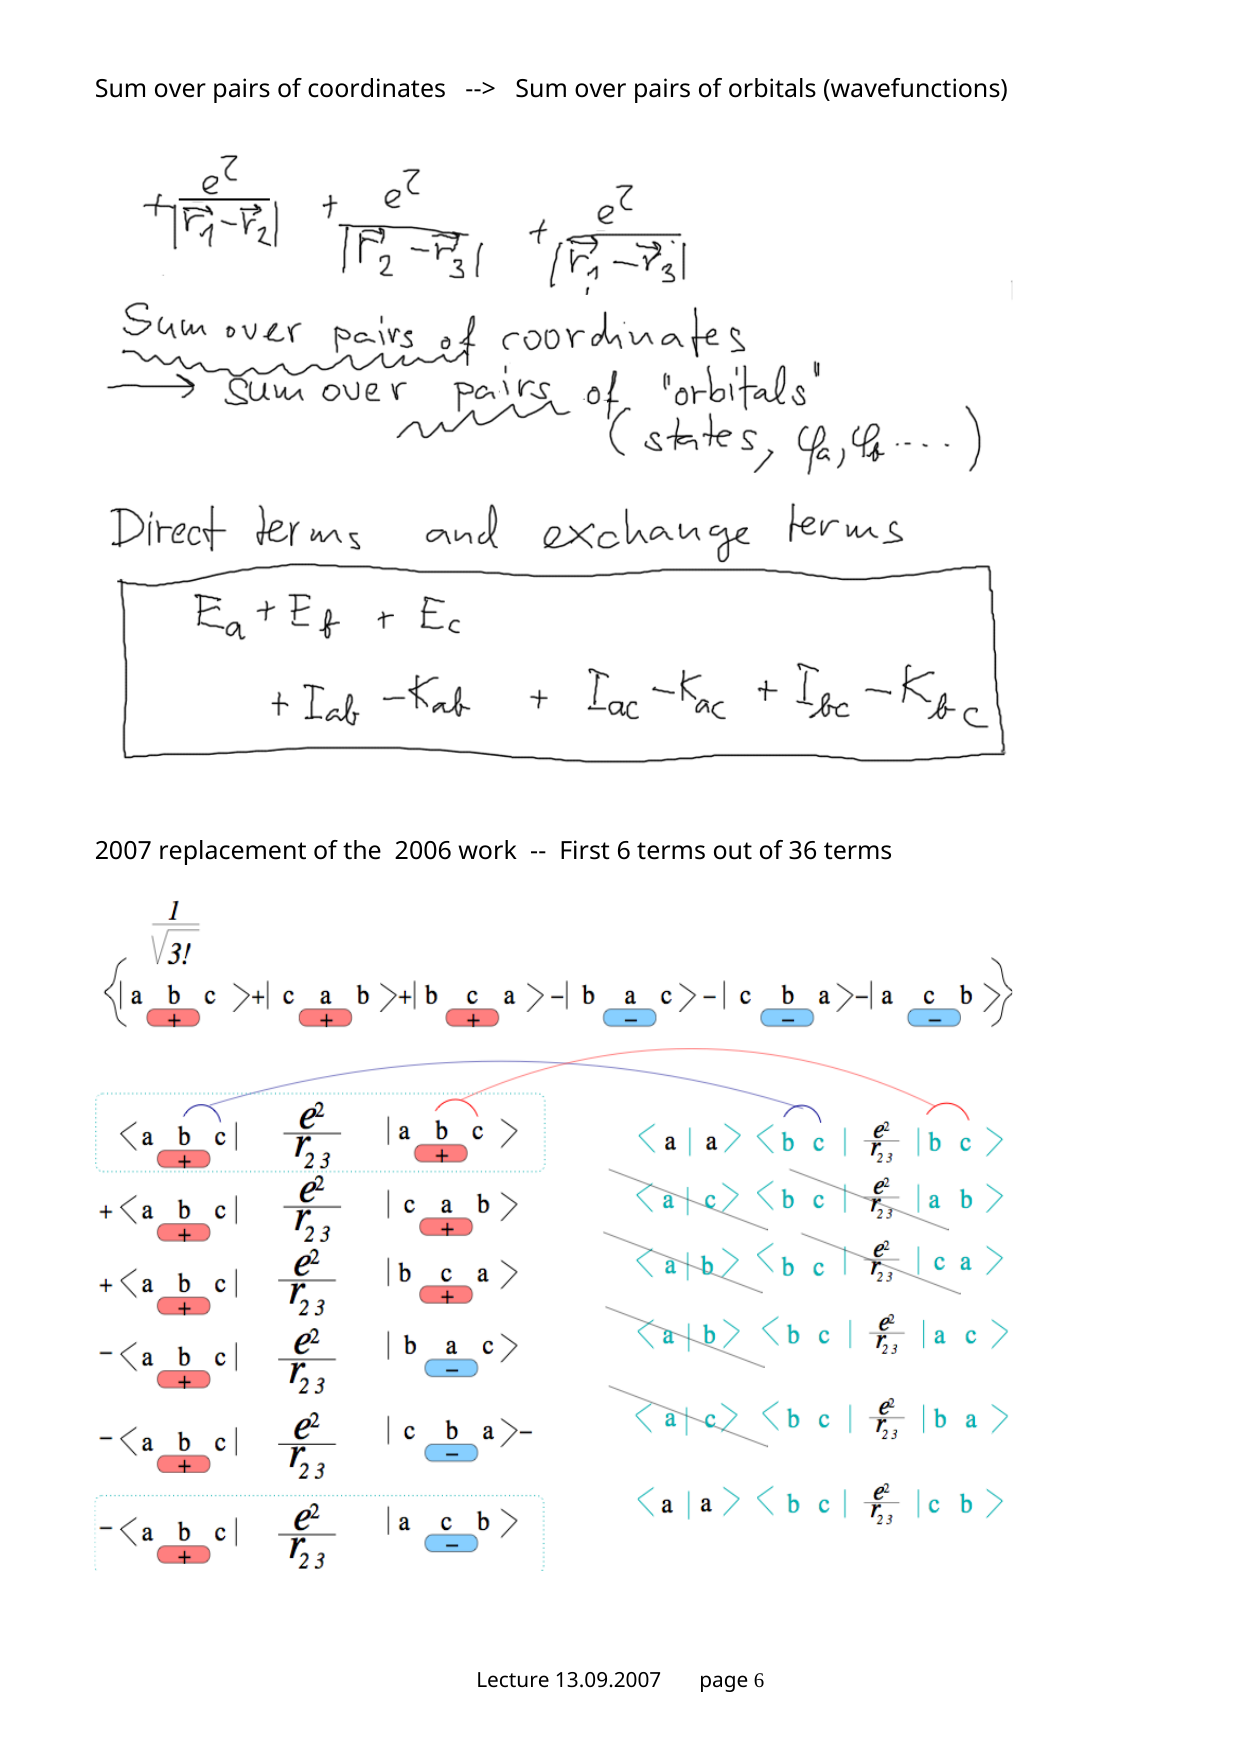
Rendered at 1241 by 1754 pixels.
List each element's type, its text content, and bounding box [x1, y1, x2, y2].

picture [94, 900, 1013, 1571]
text Sum over pairs of coordinates --> Sum over pairs of orbitals (wavefunctions) [94, 71, 1135, 105]
text 2007 replacement of the 2006 work -- First 6 terms out of 36 terms [94, 833, 1135, 867]
picture [94, 139, 1013, 809]
